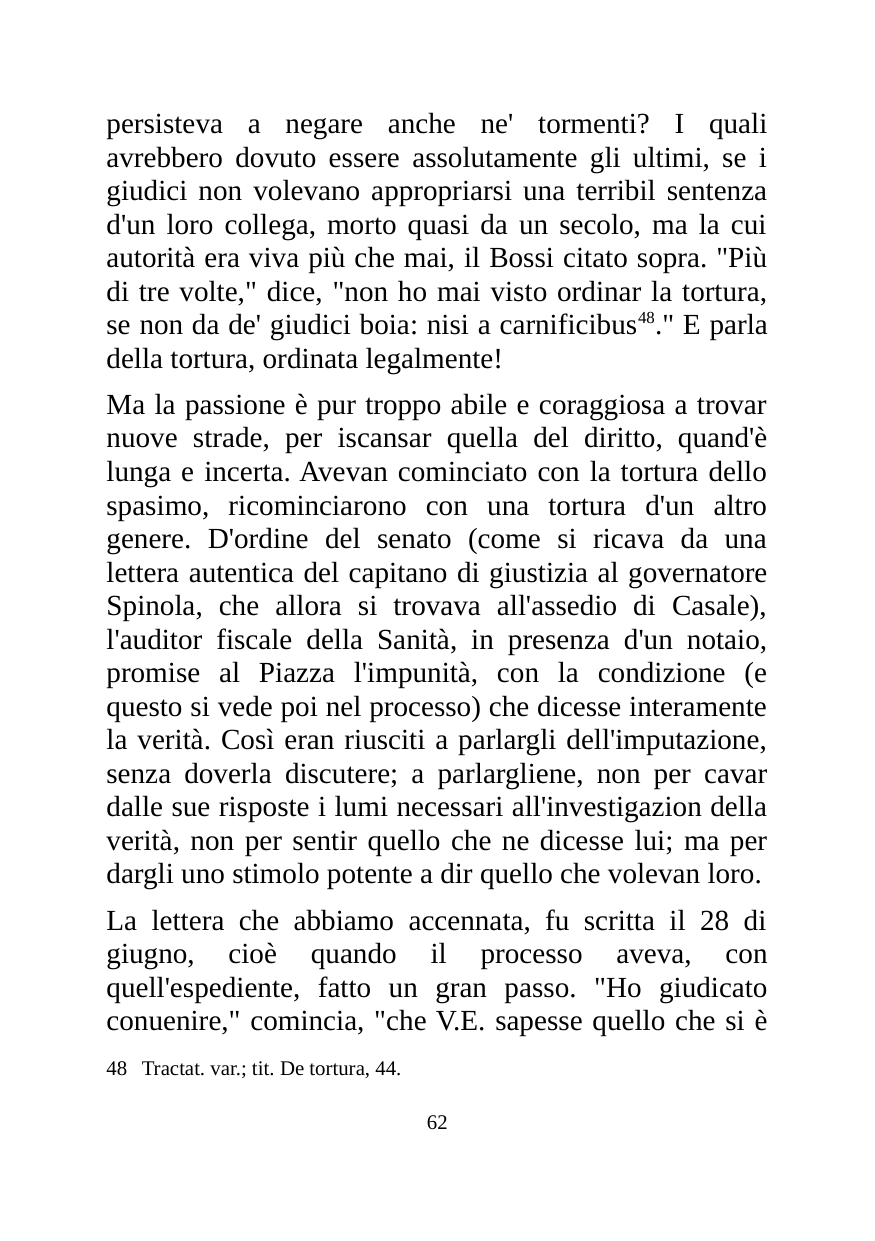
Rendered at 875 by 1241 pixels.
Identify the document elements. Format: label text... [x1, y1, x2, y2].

text Tractat. var.; tit. De tortura, 44. [106, 1056, 768, 1080]
text La lettera che abbiamo accennata, fu scritta il 28 di giugno, cioè quando il processo aveva, con quell'espediente, fatto un gran passo. "Ho giudicato conuenire," comincia, "che V.E. sapesse quello che si è [106, 903, 768, 1037]
text persisteva a negare anche ne' tormenti? I quali avrebbero dovuto essere assolutamente gli ultimi, se i giudici non volevano appropriarsi una terribil sentenza d'un loro collega, morto quasi da un secolo, ma la cui autorità era viva più che mai, il Bossi citato sopra. "Più di tre volte," dice, "non ho mai visto ordinar la tortura, se non da de' giudici boia: nisi a carnificibus." E parla della tortura, ordinata legalmente! [106, 106, 768, 374]
text Ma la passione è pur troppo abile e coraggiosa a trovar nuove strade, per iscansar quella del diritto, quand'è lunga e incerta. Avevan cominciato con la tortura dello spasimo, ricominciarono con una tortura d'un altro genere. D'ordine del senato (come si ricava da una lettera autentica del capitano di giustizia al governatore Spinola, che allora si trovava all'assedio di Casale), l'auditor fiscale della Sanità, in presenza d'un notaio, promise al Piazza l'impunità, con la condizione (e questo si vede poi nel processo) che dicesse interamente la verità. Così eran riusciti a parlargli dell'imputazione, senza doverla discutere; a parlargliene, non per cavar dalle sue risposte i lumi necessari all'investigazion della verità, non per sentir quello che ne dicesse lui; ma per dargli uno stimolo potente a dir quello che volevan loro. [106, 387, 768, 890]
